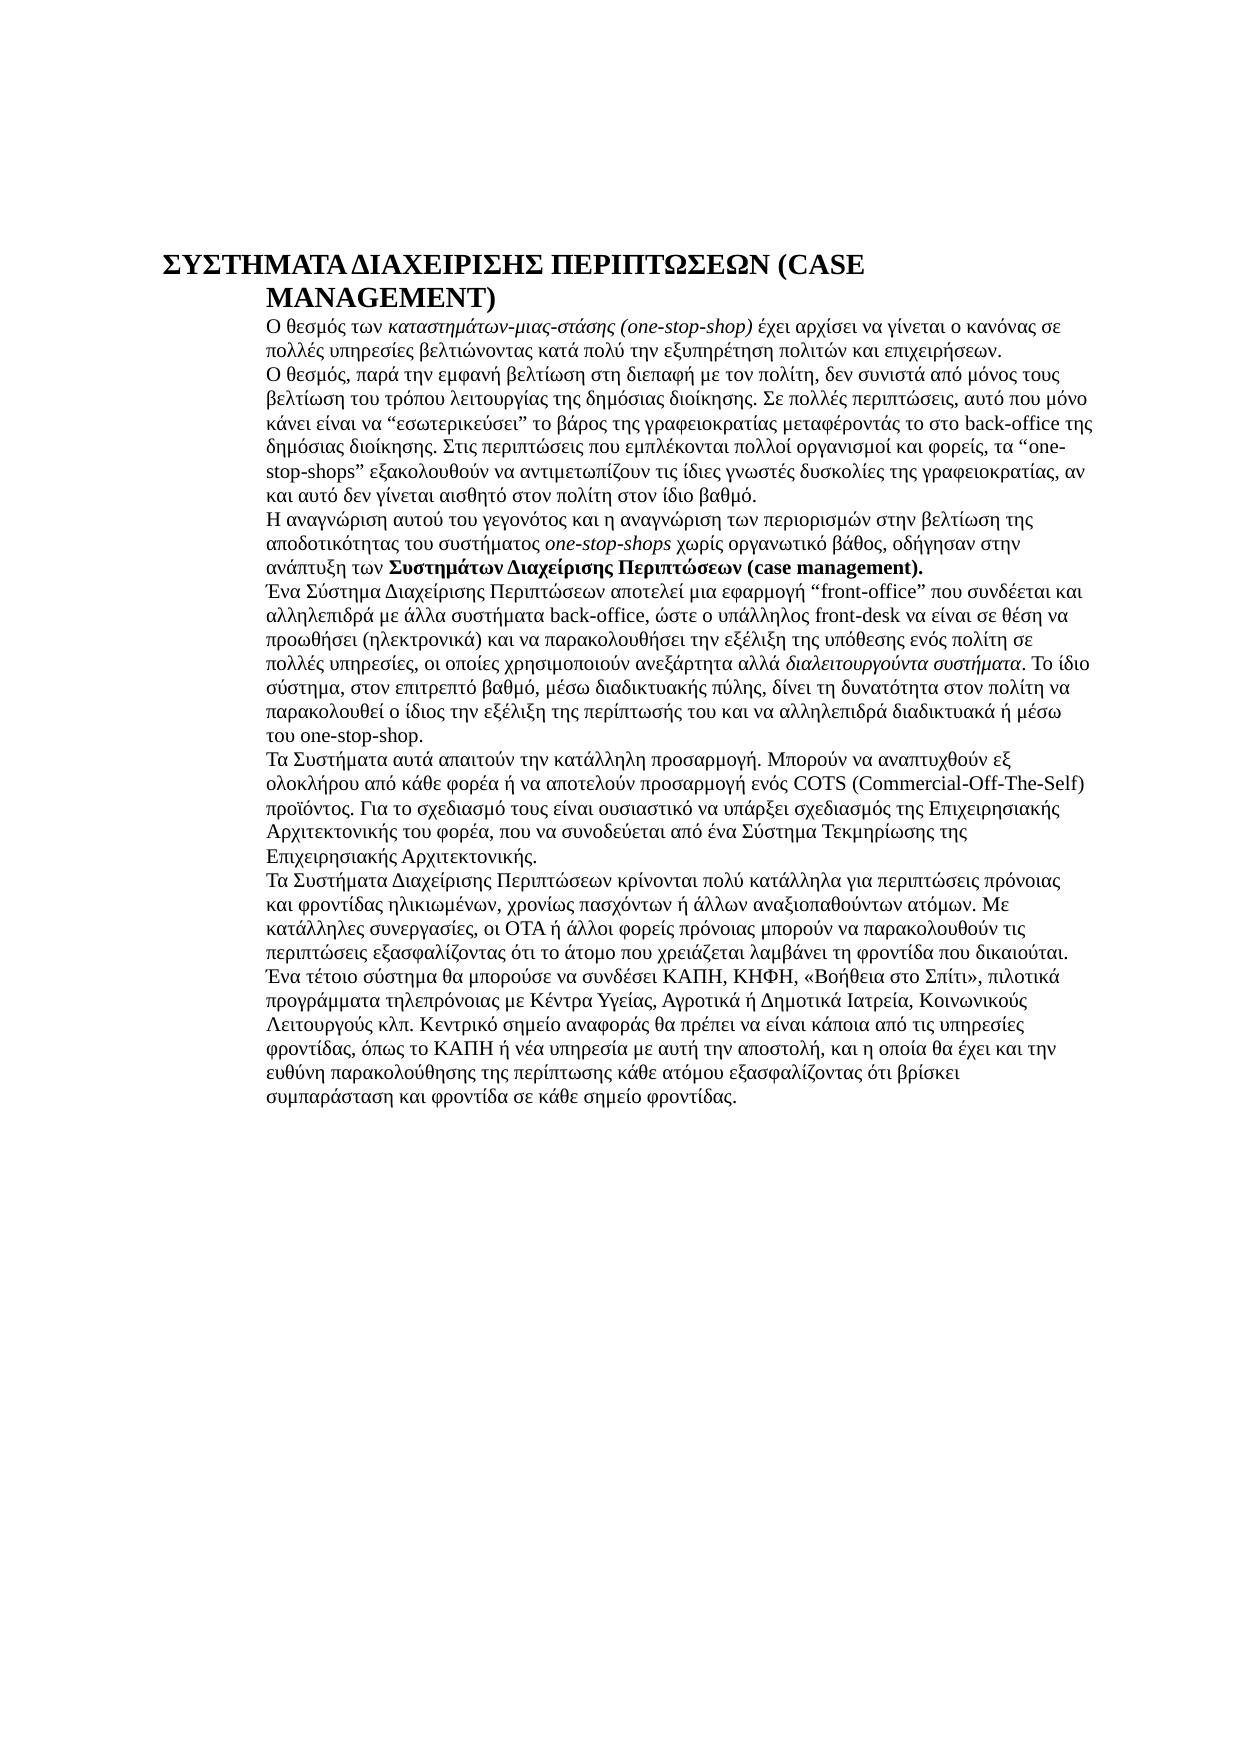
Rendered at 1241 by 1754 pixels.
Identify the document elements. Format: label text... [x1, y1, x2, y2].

subtitle ΣΥΣΤΗΜΑΤΑ ΔΙΑΧΕΙΡΙΣΗΣ ΠΕΡΙΠΤΩΣΕΩΝ (CASE MANAGEMENT) [162, 247, 1092, 314]
text Η αναγνώριση αυτού του γεγονότος και η αναγνώριση των περιορισμών στην βελτίωση της αποδοτικότητας του συστήματος one-stop-shops χωρίς οργανωτικό βάθος, οδήγησαν στην ανάπτυξη των Συστημάτων Διαχείρισης Περιπτώσεων (case management). [266, 507, 1092, 579]
text Ο θεσμός, παρά την εμφανή βελτίωση στη διεπαφή με τον πολίτη, δεν συνιστά από μόνος τους βελτίωση του τρόπου λειτουργίας της δημόσιας διοίκησης. Σε πολλές περιπτώσεις, αυτό που μόνο κάνει είναι να “εσωτερικεύσει” το βάρος της γραφειοκρατίας μεταφέροντάς το στο back-office της δημόσιας διοίκησης. Στις περιπτώσεις που εμπλέκονται πολλοί οργανισμοί και φορείς, τα “one-stop-shops” εξακολουθούν να αντιμετωπίζουν τις ίδιες γνωστές δυσκολίες της γραφειοκρατίας, αν και αυτό δεν γίνεται αισθητό στον πολίτη στον ίδιο βαθμό. [266, 362, 1092, 507]
text Τα Συστήματα αυτά απαιτούν την κατάλληλη προσαρμογή. Μπορούν να αναπτυχθούν εξ ολοκλήρου από κάθε φορέα ή να αποτελούν προσαρμογή ενός COTS (Commercial-Off-The-Self) προϊόντος. Για το σχεδιασμό τους είναι ουσιαστικό να υπάρξει σχεδιασμός της Επιχειρησιακής Αρχιτεκτονικής του φορέα, που να συνοδεύεται από ένα Σύστημα Τεκμηρίωσης της Επιχειρησιακής Αρχιτεκτονικής. [266, 747, 1092, 868]
text Τα Συστήματα Διαχείρισης Περιπτώσεων κρίνονται πολύ κατάλληλα για περιπτώσεις πρόνοιας και φροντίδας ηλικιωμένων, χρονίως πασχόντων ή άλλων αναξιοπαθούντων ατόμων. Με κατάλληλες συνεργασίες, οι ΟΤΑ ή άλλοι φορείς πρόνοιας μπορούν να παρακολουθούν τις περιπτώσεις εξασφαλίζοντας ότι το άτομο που χρειάζεται λαμβάνει τη φροντίδα που δικαιούται. Ένα τέτοιο σύστημα θα μπορούσε να συνδέσει ΚΑΠΗ, ΚΗΦΗ, «Βοήθεια στο Σπίτι», πιλοτικά προγράμματα τηλεπρόνοιας με Κέντρα Υγείας, Αγροτικά ή Δημοτικά Ιατρεία, Κοινωνικούς Λειτουργούς κλπ. Κεντρικό σημείο αναφοράς θα πρέπει να είναι κάποια από τις υπηρεσίες φροντίδας, όπως το ΚΑΠΗ ή νέα υπηρεσία με αυτή την αποστολή, και η οποία θα έχει και την ευθύνη παρακολούθησης της περίπτωσης κάθε ατόμου εξασφαλίζοντας ότι βρίσκει συμπαράσταση και φροντίδα σε κάθε σημείο φροντίδας. [266, 868, 1092, 1108]
text Ένα Σύστημα Διαχείρισης Περιπτώσεων αποτελεί μια εφαρμογή “front-office” που συνδέεται και αλληλεπιδρά με άλλα συστήματα back-office, ώστε ο υπάλληλος front-desk να είναι σε θέση να προωθήσει (ηλεκτρονικά) και να παρακολουθήσει την εξέλιξη της υπόθεσης ενός πολίτη σε πολλές υπηρεσίες, οι οποίες χρησιμοποιούν ανεξάρτητα αλλά διαλειτουργούντα συστήματα. Το ίδιο σύστημα, στον επιτρεπτό βαθμό, μέσω διαδικτυακής πύλης, δίνει τη δυνατότητα στον πολίτη να παρακολουθεί ο ίδιος την εξέλιξη της περίπτωσής του και να αλληλεπιδρά διαδικτυακά ή μέσω του one-stop-shop. [266, 579, 1092, 747]
text Ο θεσμός των καταστημάτων-μιας-στάσης (one-stop-shop) έχει αρχίσει να γίνεται ο κανόνας σε πολλές υπηρεσίες βελτιώνοντας κατά πολύ την εξυπηρέτηση πολιτών και επιχειρήσεων. [266, 314, 1092, 362]
